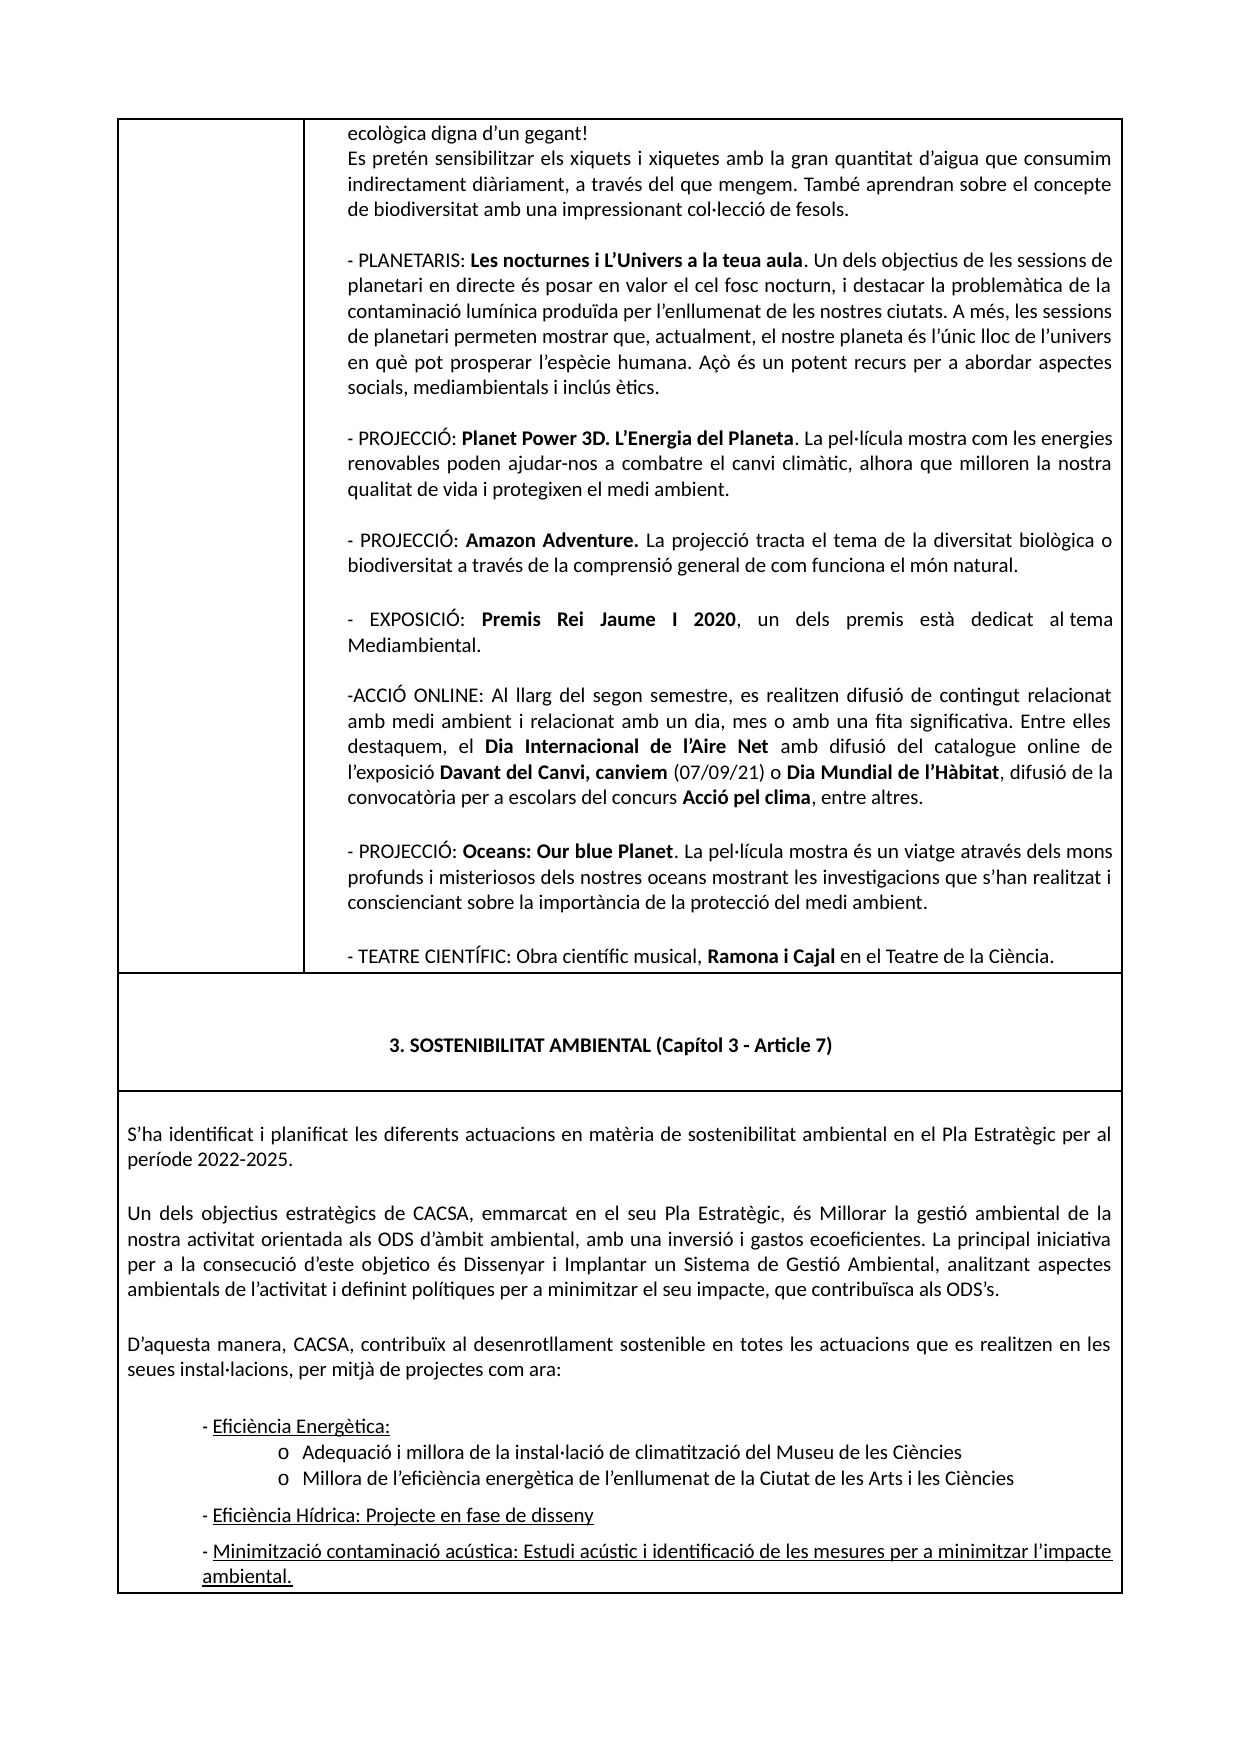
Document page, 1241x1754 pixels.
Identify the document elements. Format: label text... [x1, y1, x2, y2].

table_cell S’ha identificat i planificat les diferents actuacions en matèria de sostenibilitat ambiental en el Pla Estratègic per al període 2022-2025. Un dels objectius estratègics de CACSA, emmarcat en el seu Pla Estratègic, és Millorar la gestió ambiental de la nostra activitat orientada als ODS d’àmbit ambiental, amb una inversió i gastos ecoeficientes. La principal iniciativa per a la consecució d’este objetico és Dissenyar i Implantar un Sistema de Gestió Ambiental, analitzant aspectes ambientals de l’activitat i definint polítiques per a minimitzar el seu impacte, que contribuïsca als ODS’s. D’aquesta manera, CACSA, contribuïx al desenrotllament sostenible en totes les actuacions que es realitzen en les seues instal·lacions, per mitjà de projectes com ara: - Eficiència Energètica: o Adequació i millora de la instal·lació de climatització del Museu de les Ciències o Millora de l’eficiència energètica de l’enllumenat de la Ciutat de les Arts i les Ciències - Eficiència Hídrica: Projecte en fase de disseny - Minimització contaminació acústica: Estudi acústic i identificació de les mesures per a minimitzar l’impacte ambiental. [119, 1092, 1121, 1592]
table_cell [119, 120, 303, 972]
table_cell 3. SOSTENIBILITAT AMBIENTAL (Capítol 3 - Article 7) [119, 974, 1121, 1090]
table_cell ecològica digna d’un gegant! Es pretén sensibilitzar els xiquets i xiquetes amb la gran quantitat d’aigua que consumim indirectament diàriament, a través del que mengem. També aprendran sobre el concepte de biodiversitat amb una impressionant col·lecció de fesols. - PLANETARIS: Les nocturnes i L’Univers a la teua aula. Un dels objectius de les sessions de planetari en directe és posar en valor el cel fosc nocturn, i destacar la problemàtica de la contaminació lumínica produïda per l’enllumenat de les nostres ciutats. A més, les sessions de planetari permeten mostrar que, actualment, el nostre planeta és l’únic lloc de l’univers en què pot prosperar l’espècie humana. Açò és un potent recurs per a abordar aspectes socials, mediambientals i inclús ètics. - PROJECCIÓ: Planet Power 3D. L’Energia del Planeta. La pel·lícula mostra com les energies renovables poden ajudar-nos a combatre el canvi climàtic, alhora que milloren la nostra qualitat de vida i protegixen el medi ambient. - PROJECCIÓ: Amazon Adventure. La projecció tracta el tema de la diversitat biològica o biodiversitat a través de la comprensió general de com funciona el món natural. - EXPOSICIÓ: Premis Rei Jaume I 2020, un dels premis està dedicat al tema Mediambiental. -ACCIÓ ONLINE: Al llarg del segon semestre, es realitzen difusió de contingut relacionat amb medi ambient i relacionat amb un dia, mes o amb una fita significativa. Entre elles destaquem, el Dia Internacional de l’Aire Net amb difusió del catalogue online de l’exposició Davant del Canvi, canviem (07/09/21) o Dia Mundial de l’Hàbitat, difusió de la convocatòria per a escolars del concurs Acció pel clima, entre altres. - PROJECCIÓ: Oceans: Our blue Planet. La pel·lícula mostra és un viatge através dels mons profunds i misteriosos dels nostres oceans mostrant les investigacions que s’han realitzat i conscienciant sobre la importància de la protecció del medi ambient. - TEATRE CIENTÍFIC: Obra científic musical, Ramona i Cajal en el Teatre de la Ciència. [305, 120, 1121, 972]
